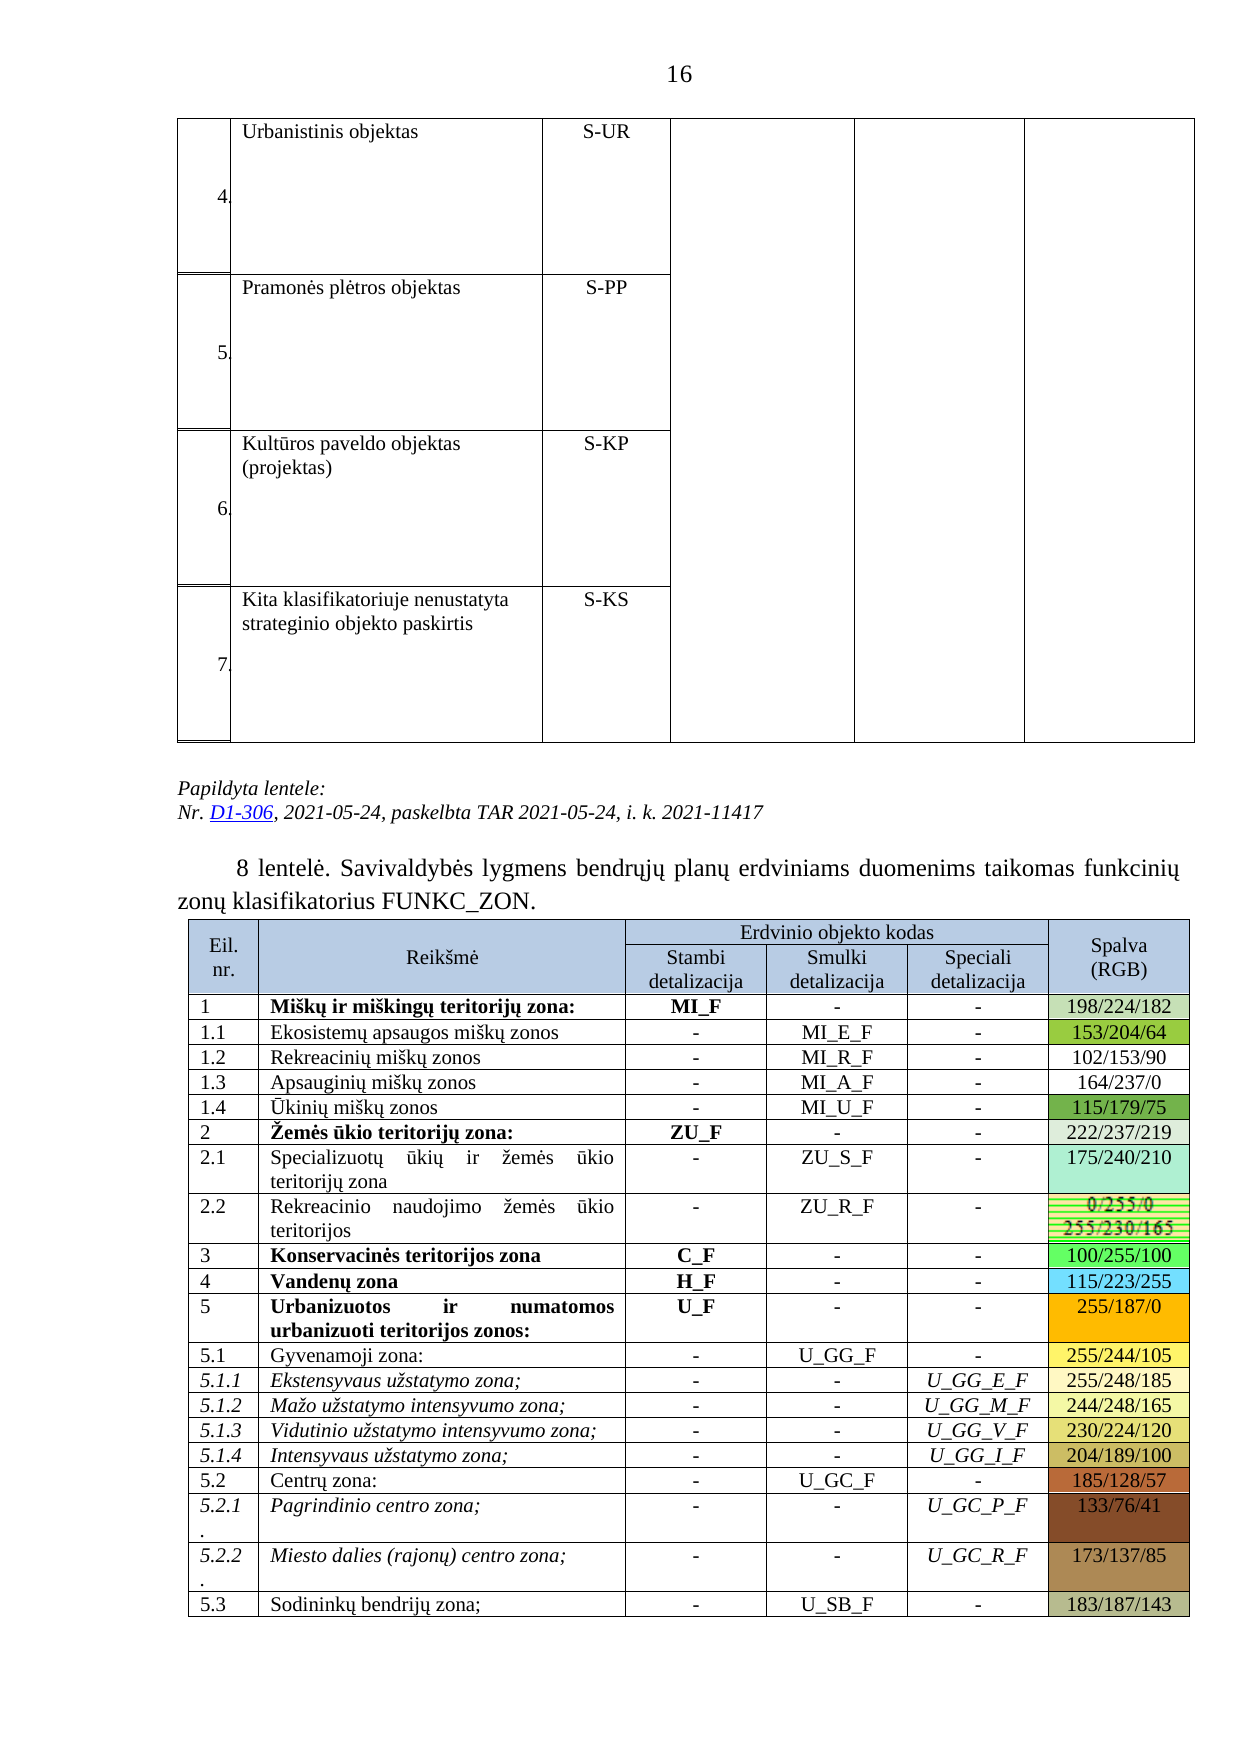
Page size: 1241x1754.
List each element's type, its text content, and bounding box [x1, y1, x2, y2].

table_cell 115/223/255 [1049, 1269, 1189, 1293]
table_cell - [908, 1294, 1048, 1342]
table_cell 173/137/85 [1049, 1543, 1189, 1591]
table_cell 4 [189, 1269, 258, 1293]
table_cell U_GC_P_F [908, 1494, 1048, 1542]
table_cell - [767, 1244, 907, 1267]
table_cell 5.2 [189, 1468, 258, 1492]
table_header Erdvinio objekto kodas [626, 920, 1048, 944]
table_cell - [908, 1269, 1048, 1293]
table_cell Rekreacinių miškų zonos [259, 1045, 625, 1069]
table_cell - [626, 1418, 766, 1442]
table_cell Žemės ūkio teritorijų zona: [259, 1120, 625, 1144]
table_cell S-UR [543, 119, 670, 274]
table_cell - [626, 1020, 766, 1044]
table_cell 5 [189, 1294, 258, 1342]
table_cell U_GG_M_F [908, 1393, 1048, 1417]
table_cell U_SB_F [767, 1592, 907, 1616]
table_cell Sodininkų bendrijų zona; [259, 1592, 625, 1616]
table_cell [1025, 119, 1194, 742]
table_cell - [767, 1368, 907, 1392]
table_cell - [908, 995, 1048, 1018]
table_cell Vidutinio užstatymo intensyvumo zona; [259, 1418, 625, 1442]
table_cell H_F [626, 1269, 766, 1293]
table_cell MI_F [626, 995, 766, 1018]
table_cell MI_R_F [767, 1045, 907, 1069]
table_cell Ūkinių miškų zonos [259, 1095, 625, 1119]
table_cell 115/179/75 [1049, 1095, 1189, 1119]
table_cell - [767, 1269, 907, 1293]
table_cell - [767, 1494, 907, 1542]
table_cell 3 [189, 1244, 258, 1267]
table_cell 102/153/90 [1049, 1045, 1189, 1069]
table_cell C_F [626, 1244, 766, 1267]
table_cell - [767, 995, 907, 1018]
table_cell 164/237/0 [1049, 1070, 1189, 1094]
table_cell - [908, 1592, 1048, 1616]
table_cell Intensyvaus užstatymo zona; [259, 1443, 625, 1467]
table_cell - [908, 1070, 1048, 1094]
table_cell Centrų zona: [259, 1468, 625, 1492]
table_cell U_GG_F [767, 1343, 907, 1367]
table_cell - [767, 1294, 907, 1342]
table_cell 175/240/210 [1049, 1145, 1189, 1193]
table_cell 255/244/105 [1049, 1343, 1189, 1367]
table_cell 5.3 [189, 1592, 258, 1616]
table_cell - [626, 1468, 766, 1492]
table_cell U_GG_E_F [908, 1368, 1048, 1392]
table_cell 185/128/57 [1049, 1468, 1189, 1492]
table_cell MI_U_F [767, 1095, 907, 1119]
table_cell 5. [178, 275, 230, 428]
table_cell [855, 119, 1024, 742]
table_cell 1.1 [189, 1020, 258, 1044]
table_cell ZU_S_F [767, 1145, 907, 1193]
table_cell - [767, 1443, 907, 1467]
table_cell - [908, 1343, 1048, 1367]
table_cell 5.1 [189, 1343, 258, 1367]
table_cell 4. [178, 119, 230, 272]
table_cell Gyvenamoji zona: [259, 1343, 625, 1367]
table_header Reikšmė [259, 920, 625, 993]
table_cell 5.1.1 [189, 1368, 258, 1392]
table_cell 5.1.4 [189, 1443, 258, 1467]
table_cell Rekreacinio naudojimo žemės ūkio teritorijos [259, 1194, 625, 1242]
table_cell - [626, 1070, 766, 1094]
table_cell 5.1.3 [189, 1418, 258, 1442]
table_cell 2.2 [189, 1194, 258, 1242]
table_cell Konservacinės teritorijos zona [259, 1244, 625, 1267]
table_cell Kultūros paveldo objektas (projektas) [231, 431, 542, 586]
table_cell U_F [626, 1294, 766, 1342]
table_cell - [626, 1543, 766, 1591]
table_cell - [626, 1368, 766, 1392]
table_cell Mažo užstatymo intensyvumo zona; [259, 1393, 625, 1417]
table_cell Miškų ir miškingų teritorijų zona: [259, 995, 625, 1018]
table_cell S-KP [543, 431, 670, 586]
table_cell MI_E_F [767, 1020, 907, 1044]
table_cell - [767, 1418, 907, 1442]
table_cell Ekosistemų apsaugos miškų zonos [259, 1020, 625, 1044]
table_cell Vandenų zona [259, 1269, 625, 1293]
table_cell 6. [178, 431, 230, 584]
table_cell 255/187/0 [1049, 1294, 1189, 1342]
table_cell S-KS [543, 587, 670, 742]
table_cell - [626, 1145, 766, 1193]
table_cell - [767, 1120, 907, 1144]
table_cell 133/76/41 [1049, 1494, 1189, 1542]
table_header Spalva (RGB) [1049, 920, 1189, 993]
table_cell Apsauginių miškų zonos [259, 1070, 625, 1094]
table_cell 1.3 [189, 1070, 258, 1094]
table_cell - [908, 1120, 1048, 1144]
table_cell U_GG_I_F [908, 1443, 1048, 1467]
table_cell 2 [189, 1120, 258, 1144]
table_cell - [908, 1095, 1048, 1119]
text Papildyta lentele: [177, 776, 1181, 800]
table_cell - [908, 1468, 1048, 1492]
table_cell U_GG_V_F [908, 1418, 1048, 1442]
table_cell 244/248/165 [1049, 1393, 1189, 1417]
table_cell 7. [178, 587, 230, 740]
table_cell 5.1.2 [189, 1393, 258, 1417]
table_cell Pagrindinio centro zona; [259, 1494, 625, 1542]
table_cell - [626, 1592, 766, 1616]
table_header Eil. nr. [189, 920, 258, 993]
table_cell - [626, 1095, 766, 1119]
table_cell 153/204/64 [1049, 1020, 1189, 1044]
table_cell 183/187/143 [1049, 1592, 1189, 1616]
table_cell - [908, 1194, 1048, 1242]
table_cell Ekstensyvaus užstatymo zona; [259, 1368, 625, 1392]
table_cell U_GC_R_F [908, 1543, 1048, 1591]
table_cell 5.2.2. [189, 1543, 258, 1591]
table_cell 222/237/219 [1049, 1120, 1189, 1144]
table_cell Miesto dalies (rajonų) centro zona; [259, 1543, 625, 1591]
table_cell 100/255/100 [1049, 1244, 1189, 1267]
table_cell U_GC_F [767, 1468, 907, 1492]
table_cell S-PP [543, 275, 670, 430]
table_cell 204/189/100 [1049, 1443, 1189, 1467]
table_cell - [767, 1393, 907, 1417]
table_cell - [767, 1543, 907, 1591]
table_cell 255/248/185 [1049, 1368, 1189, 1392]
table_cell [671, 119, 854, 742]
table_cell Smulki detalizacija [767, 945, 907, 993]
table_cell Kita klasifikatoriuje nenustatyta strateginio objekto paskirtis [231, 587, 542, 742]
table_cell - [626, 1343, 766, 1367]
table_cell Stambi detalizacija [626, 945, 766, 993]
table_cell Pramonės plėtros objektas [231, 275, 542, 430]
table_cell - [908, 1244, 1048, 1267]
table_cell - [626, 1393, 766, 1417]
table_cell - [626, 1443, 766, 1467]
table_cell 198/224/182 [1049, 995, 1189, 1018]
table_cell - [908, 1045, 1048, 1069]
table_cell ZU_F [626, 1120, 766, 1144]
table_cell 5.2.1. [189, 1494, 258, 1542]
table_cell - [626, 1494, 766, 1542]
table_cell Specializuotų ūkių ir žemės ūkio teritorijų zona [259, 1145, 625, 1193]
table_cell - [626, 1045, 766, 1069]
table_cell 1.4 [189, 1095, 258, 1119]
table_cell - [908, 1020, 1048, 1044]
table_cell 1.2 [189, 1045, 258, 1069]
text 8 lentelė. Savivaldybės lygmens bendrųjų planų erdviniams duomenims taikomas funkcinių zonų klasifikatorius FUNKC_ZON. [177, 853, 1181, 915]
table_cell Urbanistinis objektas [231, 119, 542, 274]
text Nr. D1-306, 2021-05-24, paskelbta TAR 2021-05-24, i. k. 2021-11417 [177, 800, 1181, 824]
table_cell - [626, 1194, 766, 1242]
table_cell 1 [189, 995, 258, 1018]
table_cell Speciali detalizacija [908, 945, 1048, 993]
table_cell MI_A_F [767, 1070, 907, 1094]
table_cell - [908, 1145, 1048, 1193]
table_cell 230/224/120 [1049, 1418, 1189, 1442]
table_cell ZU_R_F [767, 1194, 907, 1242]
table_cell 2.1 [189, 1145, 258, 1193]
table_cell Urbanizuotos ir numatomos urbanizuoti teritorijos zonos: [259, 1294, 625, 1342]
